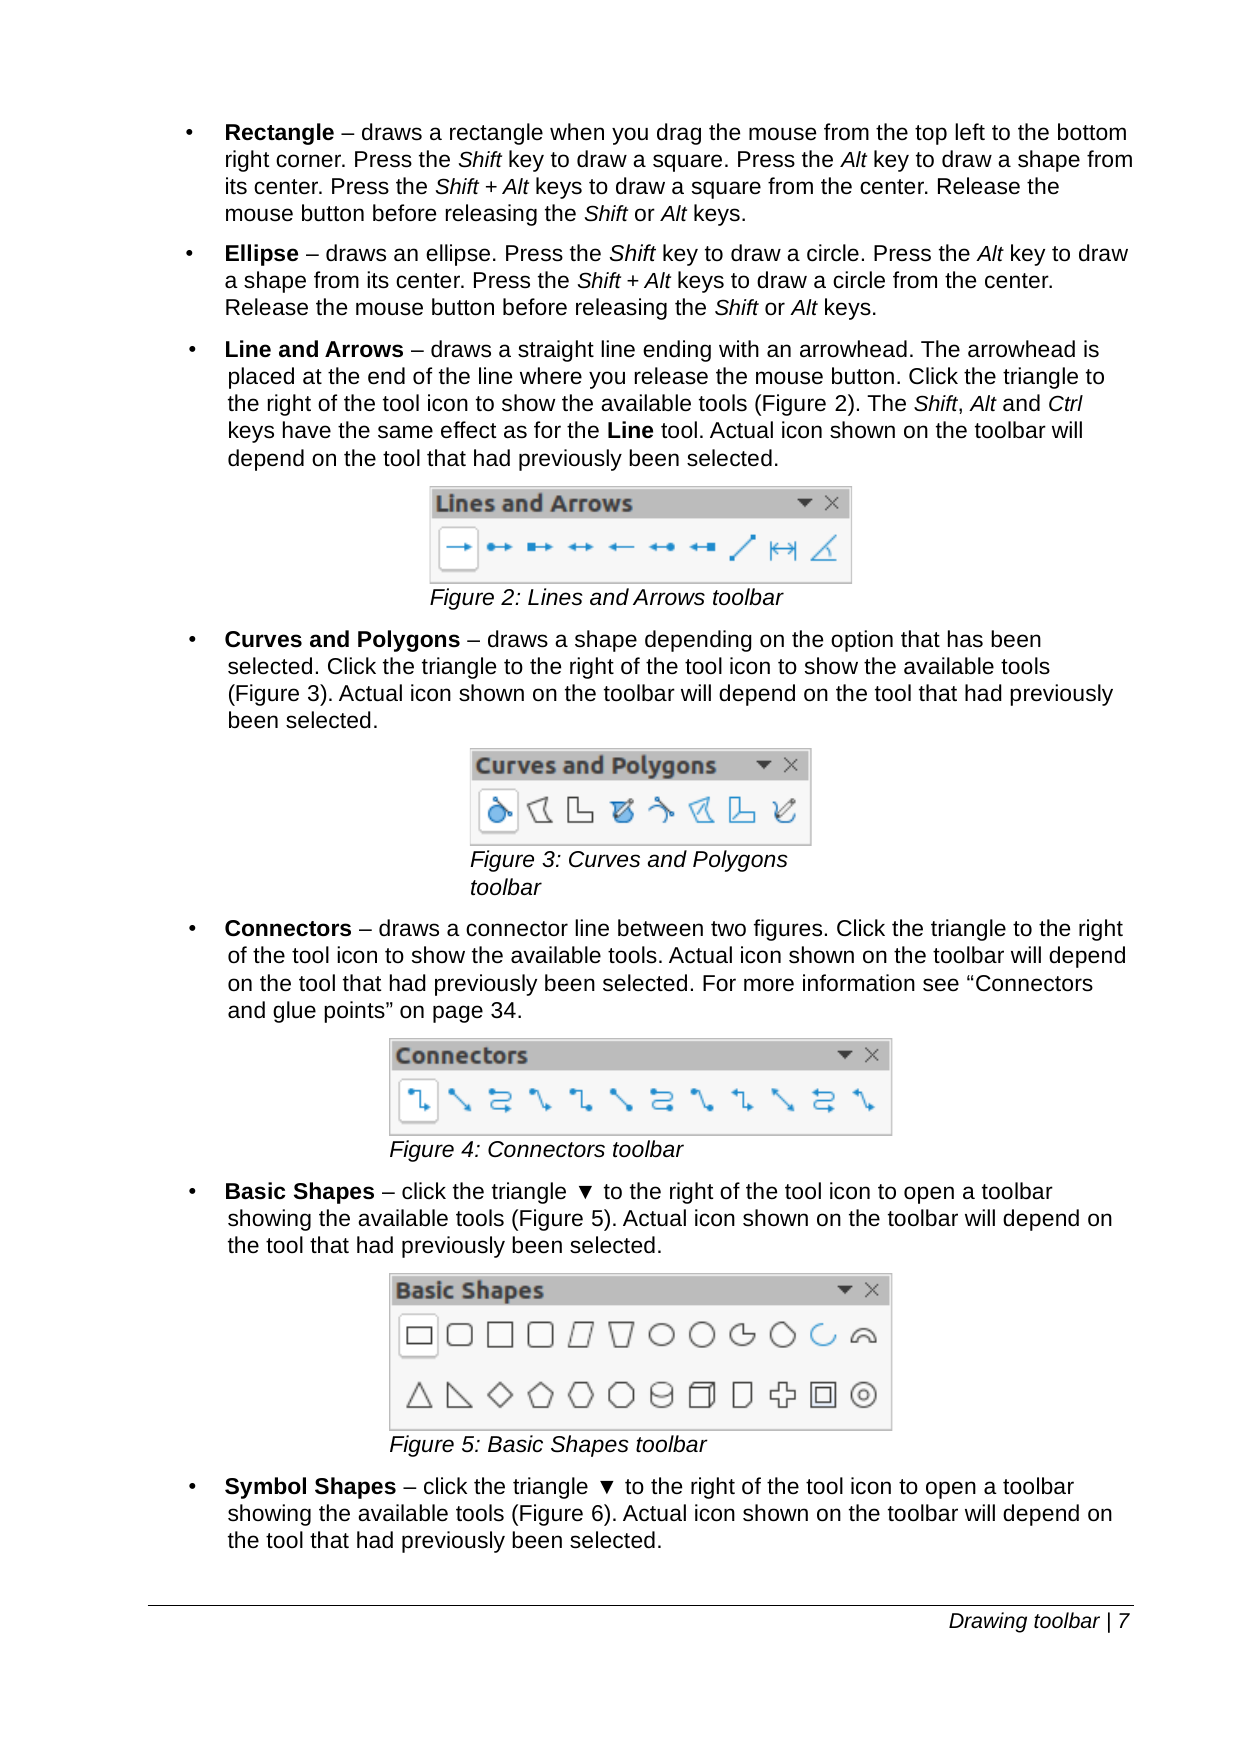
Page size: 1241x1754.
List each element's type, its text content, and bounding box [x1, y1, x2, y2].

list Symbol Shapes – click the triangle ▼ to the right of the tool icon to open a toolbar showing the available tools (Figure 6). Actual icon shown on the toolbar will depend on the tool that had previously been selected. [185, 1469, 1134, 1557]
text Figure 5: Basic Shapes toolbar [389, 1431, 892, 1457]
text Figure 3: Curves and Polygons toolbar [470, 846, 812, 900]
text Figure 2: Lines and Arrows toolbar [429, 584, 852, 610]
list Line and Arrows – draws a straight line ending with an arrowhead. The arrowhead is placed at the end of the line where you release the mouse button. Click the triangle to the right of the tool icon to show the available tools (Figure 2). The Shift, Alt and Ctrl keys have the same effect as for the Line tool. Actual icon shown on the toolbar will depend on the tool that had previously been selected. [185, 333, 1134, 474]
text Figure 4: Connectors toolbar [389, 1136, 892, 1162]
list Connectors – draws a connector line between two figures. Click the triangle to the right of the tool icon to show the available tools. Actual icon shown on the toolbar will depend on the tool that had previously been selected. For more information see “Connectors and glue points” on page 34. [185, 912, 1134, 1026]
picture [429, 486, 853, 584]
list Ellipse – draws an ellipse. Press the Shift key to draw a circle. Press the Alt key to draw a shape from its center. Press the Shift + Alt keys to draw a circle from the center. Release the mouse button before releasing the Shift or Alt keys. [185, 239, 1134, 320]
list Curves and Polygons – draws a shape depending on the option that has been selected. Click the triangle to the right of the tool icon to show the available tools (Figure 3). Actual icon shown on the toolbar will depend on the tool that had previously been selected. [185, 622, 1134, 736]
list Rectangle – draws a rectangle when you drag the mouse from the top left to the bottom right corner. Press the Shift key to draw a square. Press the Alt key to draw a shape from its center. Press the Shift + Alt keys to draw a square from the center. Release the mouse button before releasing the Shift or Alt keys. [185, 118, 1134, 226]
picture [469, 748, 812, 846]
picture [389, 1038, 893, 1136]
list Basic Shapes – click the triangle ▼ to the right of the tool icon to open a toolbar showing the available tools (Figure 5). Actual icon shown on the toolbar will depend on the tool that had previously been selected. [185, 1174, 1134, 1261]
picture [389, 1273, 893, 1431]
